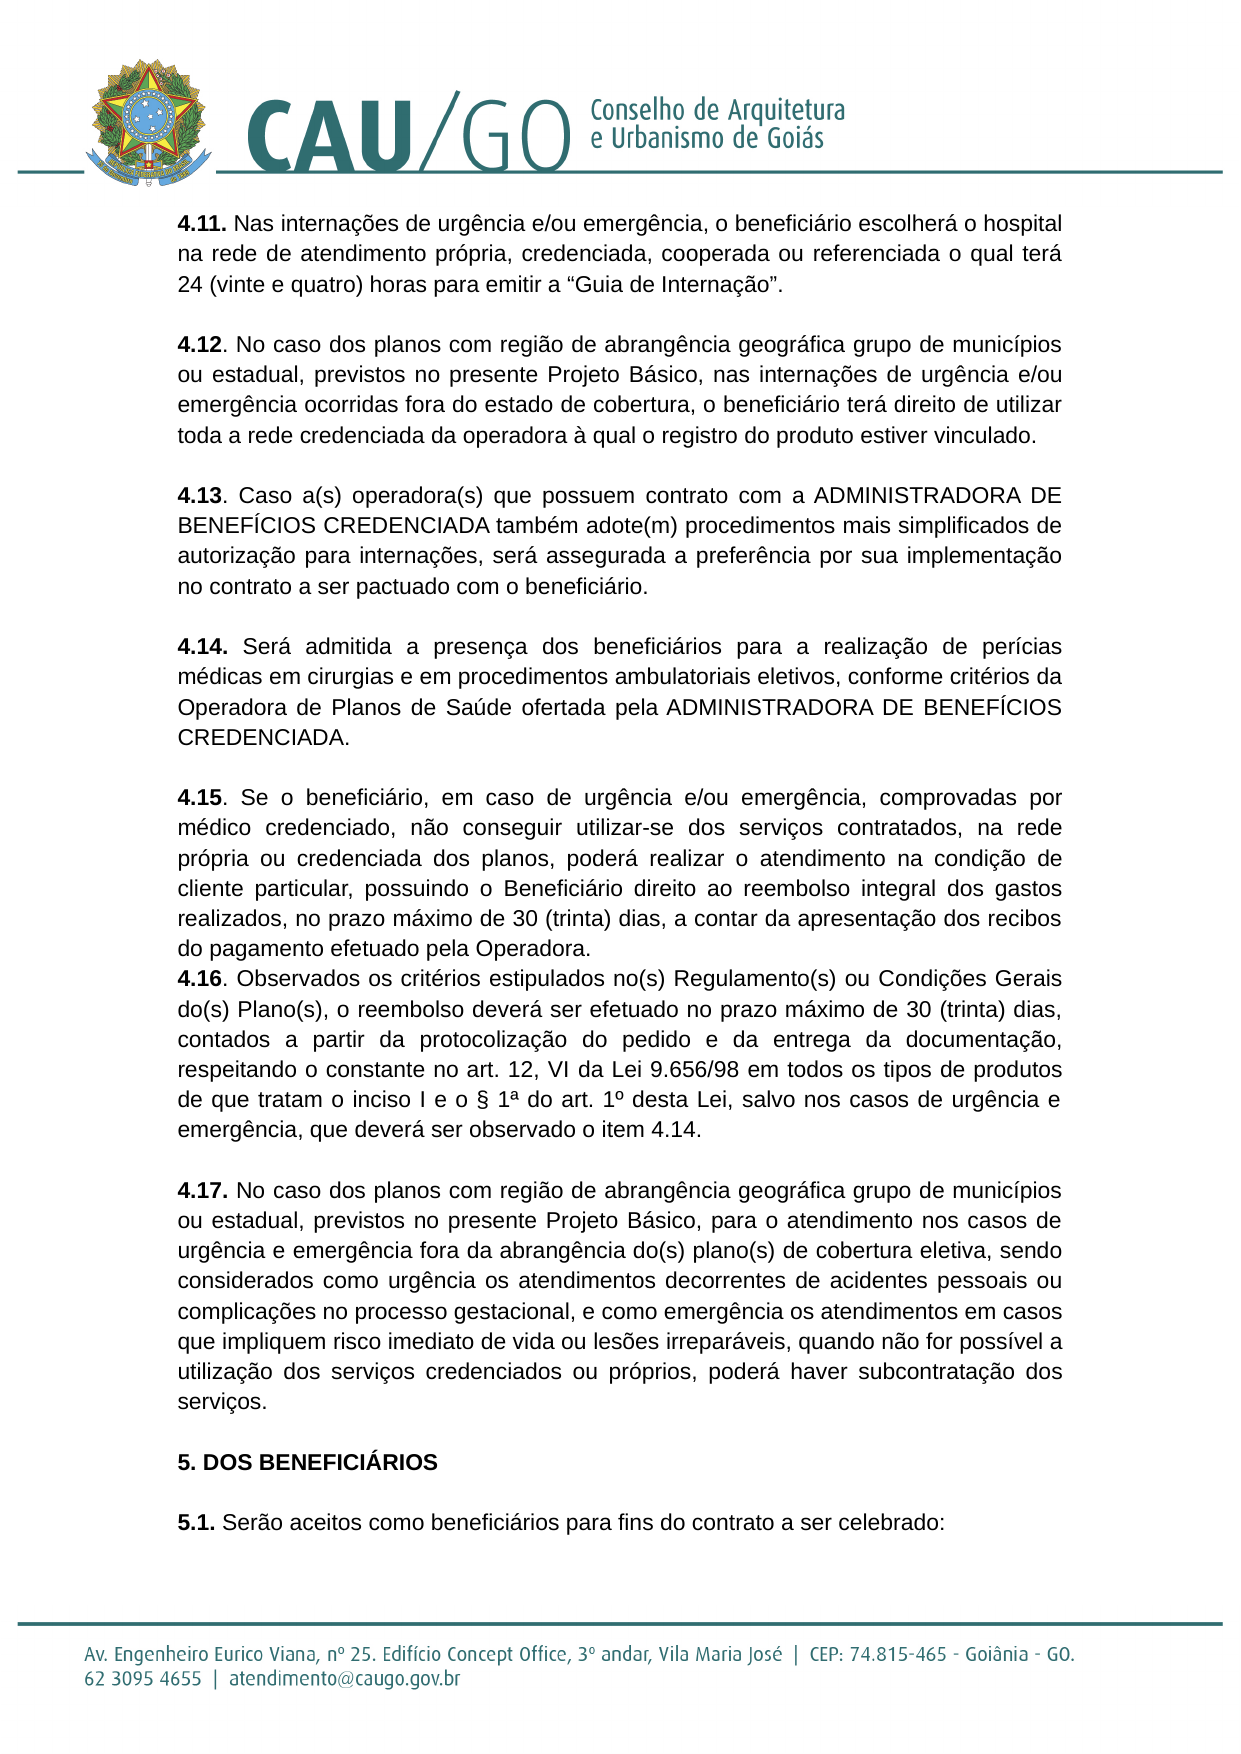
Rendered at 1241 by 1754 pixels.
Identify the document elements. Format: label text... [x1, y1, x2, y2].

text 5. DOS BENEFICIÁRIOS [177, 1449, 1063, 1475]
picture [0, 0, 1239, 207]
text 4.17. No caso dos planos com região de abrangência geográfica grupo de municípios ou estadual, previstos no presente Projeto Básico, para o atendimento nos casos de urgência e emergência fora da abrangência do(s) plano(s) de cobertura eletiva, sendo considerados como urgência os atendimentos decorrentes de acidentes pessoais ou complicações no processo gestacional, e como emergência os atendimentos em casos que impliquem risco imediato de vida ou lesões irreparáveis, quando não for possível a utilização dos serviços credenciados ou próprios, poderá haver subcontratação dos serviços. [177, 1177, 1063, 1414]
text 5.1. Serão aceitos como beneficiários para fins do contrato a ser celebrado: [177, 1509, 1063, 1535]
text 4.14. Será admitida a presença dos beneficiários para a realização de perícias médicas em cirurgias e em procedimentos ambulatoriais eletivos, conforme critérios da Operadora de Planos de Saúde ofertada pela ADMINISTRADORA DE BENEFÍCIOS CREDENCIADA. [177, 633, 1063, 750]
text 4.15. Se o beneficiário, em caso de urgência e/ou emergência, comprovadas por médico credenciado, não conseguir utilizar-se dos serviços contratados, na rede própria ou credenciada dos planos, poderá realizar o atendimento na condição de cliente particular, possuindo o Beneficiário direito ao reembolso integral dos gastos realizados, no prazo máximo de 30 (trinta) dias, a contar da apresentação dos recibos do pagamento efetuado pela Operadora. [177, 784, 1063, 961]
text 4.13. Caso a(s) operadora(s) que possuem contrato com a ADMINISTRADORA DE BENEFÍCIOS CREDENCIADA também adote(m) procedimentos mais simplificados de autorização para internações, será assegurada a preferência por sua implementação no contrato a ser pactuado com o beneficiário. [177, 482, 1063, 599]
text 4.16. Observados os critérios estipulados no(s) Regulamento(s) ou Condições Gerais do(s) Plano(s), o reembolso deverá ser efetuado no prazo máximo de 30 (trinta) dias, contados a partir da protocolização do pedido e da entrega da documentação, respeitando o constante no art. 12, VI da Lei 9.656/98 em todos os tipos de produtos de que tratam o inciso I e o § 1ª do art. 1º desta Lei, salvo nos casos de urgência e emergência, que deverá ser observado o item 4.14. [177, 965, 1063, 1143]
picture [0, 1605, 1240, 1754]
text 4.12. No caso dos planos com região de abrangência geográfica grupo de municípios ou estadual, previstos no presente Projeto Básico, nas internações de urgência e/ou emergência ocorridas fora do estado de cobertura, o beneficiário terá direito de utilizar toda a rede credenciada da operadora à qual o registro do produto estiver vinculado. [177, 331, 1063, 448]
text 4.11. Nas internações de urgência e/ou emergência, o beneficiário escolherá o hospital na rede de atendimento própria, credenciada, cooperada ou referenciada o qual terá 24 (vinte e quatro) horas para emitir a “Guia de Internação”. [177, 207, 1063, 297]
